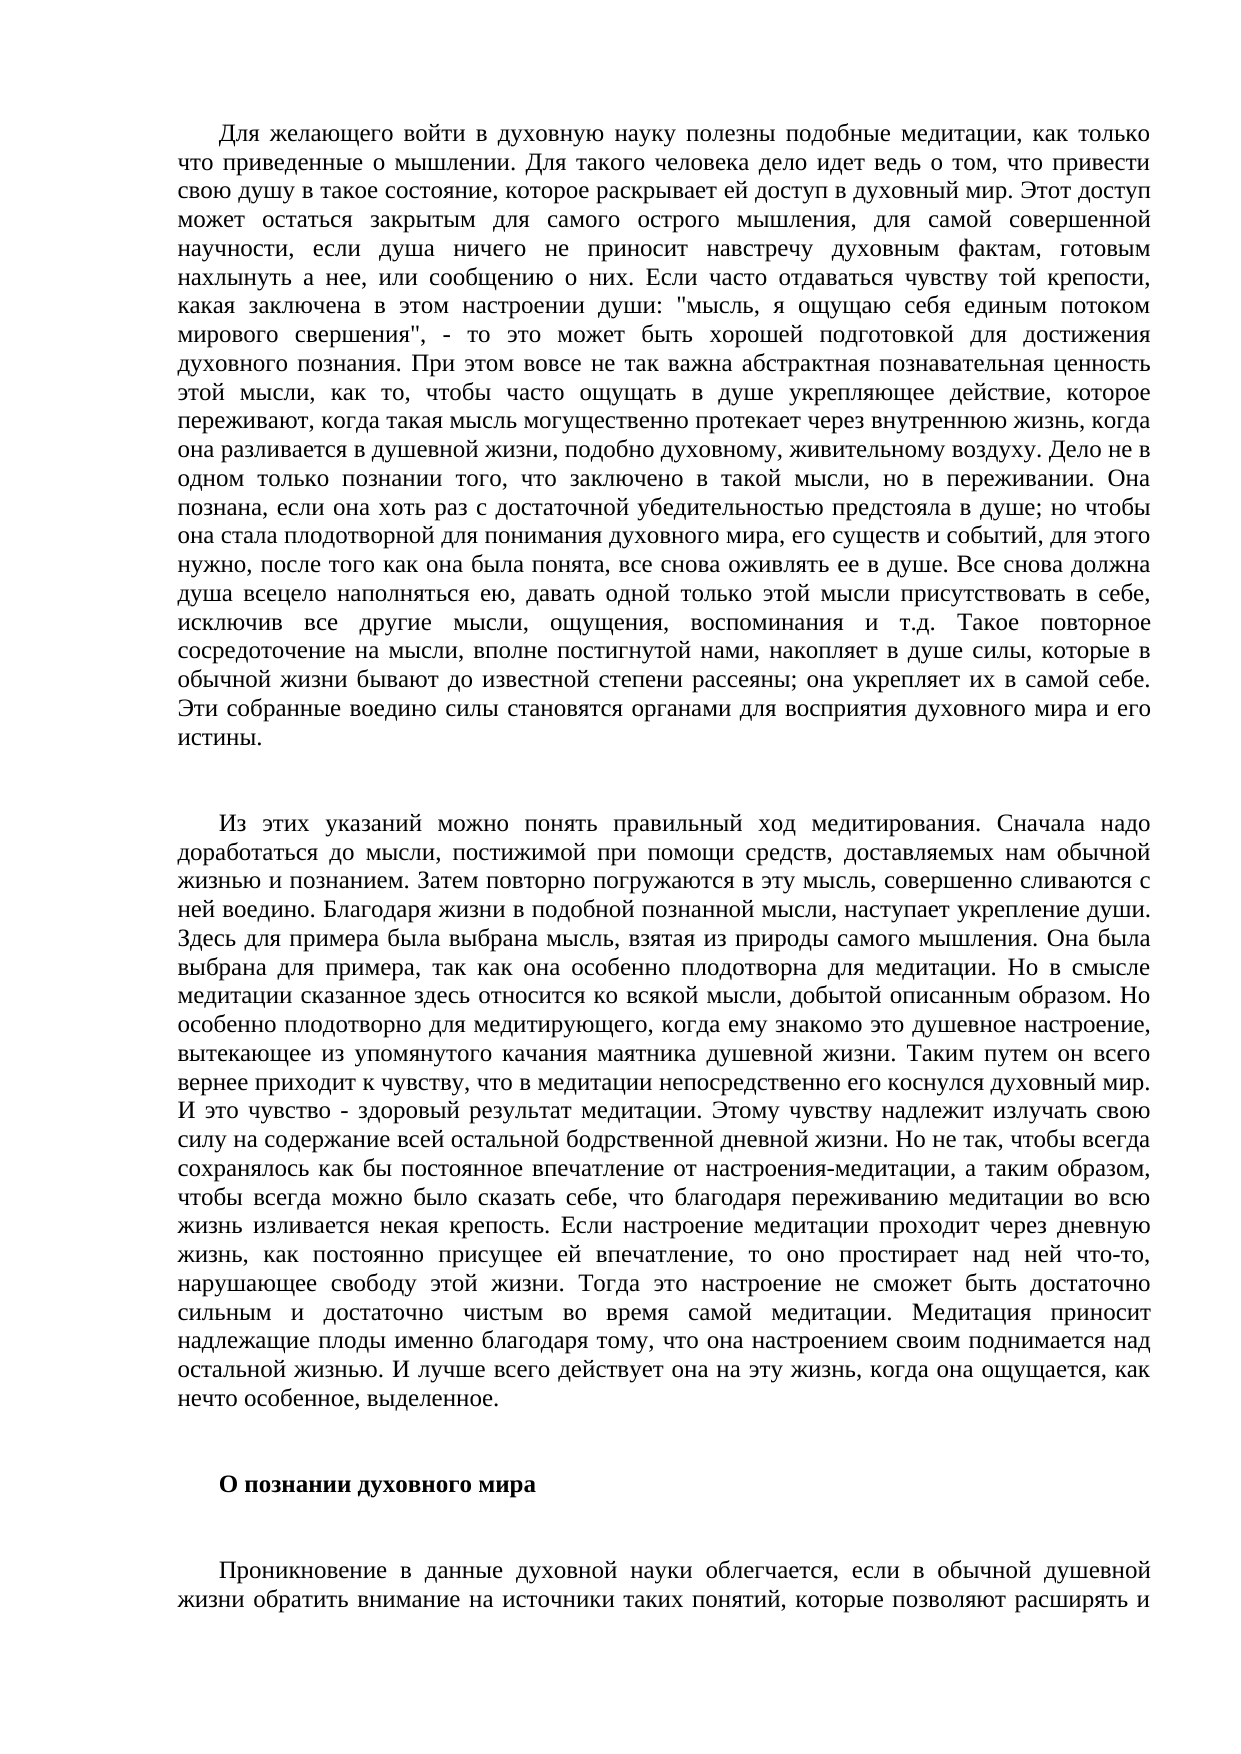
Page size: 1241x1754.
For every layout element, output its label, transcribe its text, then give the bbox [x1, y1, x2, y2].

text Из этих указаний можно понять правильный ход медитирования. Сначала надо доработаться до мысли, постижимой при помощи средств, доставляемых нам обычной жизнью и познанием. Затем повторно погружаются в эту мысль, совершенно сливаются с ней воедино. Благодаря жизни в подобной познанной мысли, наступает укрепление души. Здесь для примера была выбрана мысль, взятая из природы самого мышления. Она была выбрана для примера, так как она особенно плодотворна для медитации. Но в смысле медитации сказанное здесь относится ко всякой мысли, добытой описанным образом. Но особенно плодотворно для медитирующего, когда ему знакомо это душевное настроение, вытекающее из упомянутого качания маятника душевной жизни. Таким путем он всего вернее приходит к чувству, что в медитации непосредственно его коснулся духовный мир. И это чувство - здоровый результат медитации. Этому чувству надлежит излучать свою силу на содержание всей остальной бодрственной дневной жизни. Но не так, чтобы всегда сохранялось как бы постоянное впечатление от настроения-медитации, а таким образом, чтобы всегда можно было сказать себе, что благодаря переживанию медитации во всю жизнь изливается некая крепость. Если настроение медитации проходит через дневную жизнь, как постоянно присущее ей впечатление, то оно простирает над ней что-то, нарушающее свободу этой жизни. Тогда это настроение не сможет быть достаточно сильным и достаточно чистым во время самой медитации. Медитация приносит надлежащие плоды именно благодаря тому, что она настроением своим поднимается над остальной жизнью. И лучше всего действует она на эту жизнь, когда она ощущается, как нечто особенное, выделенное. [177, 808, 1152, 1412]
text Проникновение в данные духовной науки облегчается, если в обычной душевной жизни обратить внимание на источники таких понятий, которые позволяют расширять и [177, 1556, 1152, 1613]
subtitle О познании духовного мира [177, 1469, 1152, 1498]
text Для желающего войти в духовную науку полезны подобные медитации, как только что приведенные о мышлении. Для такого человека дело идет ведь о том, что привести свою душу в такое состояние, которое раскрывает ей доступ в духовный мир. Этот доступ может остаться закрытым для самого острого мышления, для самой совершенной научности, если душа ничего не приносит навстречу духовным фактам, готовым нахлынуть а нее, или сообщению о них. Если часто отдаваться чувству той крепости, какая заключена в этом настроении души: "мысль, я ощущаю себя единым потоком мирового свершения", - то это может быть хорошей подготовкой для достижения духовного познания. При этом вовсе не так важна абстрактная познавательная ценность этой мысли, как то, чтобы часто ощущать в душе укрепляющее действие, которое переживают, когда такая мысль могущественно протекает через внутреннюю жизнь, когда она разливается в душевной жизни, подобно духовному, живительному воздуху. Дело не в одном только познании того, что заключено в такой мысли, но в переживании. Она познана, если она хоть раз с достаточной убедительностью предстояла в душе; но чтобы она стала плодотворной для понимания духовного мира, его существ и событий, для этого нужно, после того как она была понята, все снова оживлять ее в душе. Все снова должна душа всецело наполняться ею, давать одной только этой мысли присутствовать в себе, исключив все другие мысли, ощущения, воспоминания и т.д. Такое повторное сосредоточение на мысли, вполне постигнутой нами, накопляет в душе силы, которые в обычной жизни бывают до известной степени рассеяны; она укрепляет их в самой себе. Эти собранные воедино силы становятся органами для восприятия духовного мира и его истины. [177, 118, 1152, 751]
